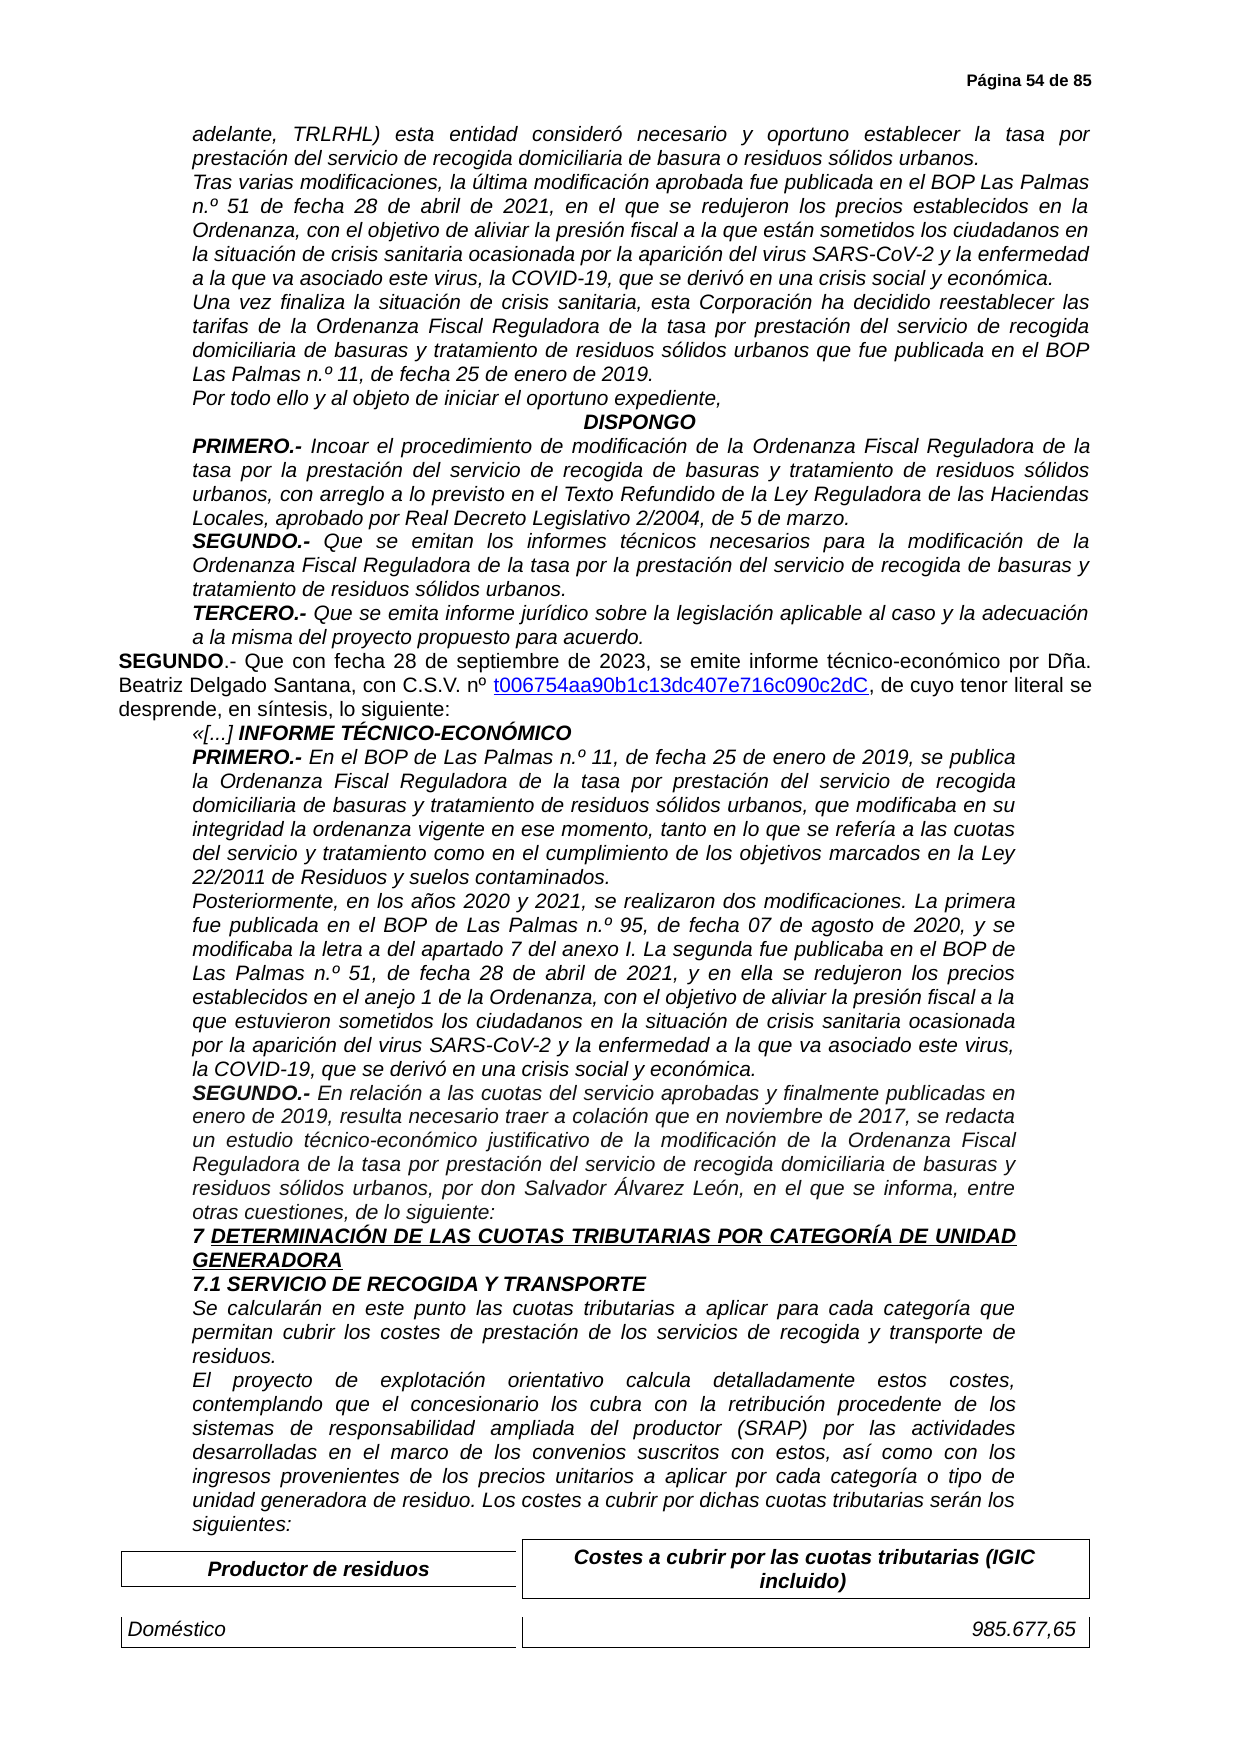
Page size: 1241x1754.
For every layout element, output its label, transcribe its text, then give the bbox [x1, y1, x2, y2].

text PRIMERO.- En el BOP de Las Palmas n.º 11, de fecha 25 de enero de 2019, se publica la Ordenanza Fiscal Reguladora de la tasa por prestación del servicio de recogida domiciliaria de basuras y tratamiento de residuos sólidos urbanos, que modificaba en su integridad la ordenanza vigente en ese momento, tanto en lo que se refería a las cuotas del servicio y tratamiento como en el cumplimiento de los objetivos marcados en la Ley 22/2011 de Residuos y suelos contaminados. [192, 745, 1019, 889]
text SEGUNDO.- Que con fecha 28 de septiembre de 2023, se emite informe técnico-económico por Dña. Beatriz Delgado Santana, con C.S.V. nº t006754aa90b1c13dc407e716c090c2dC, de cuyo tenor literal se desprende, en síntesis, lo siguiente: [118, 649, 1092, 721]
table_header Productor de residuos [118, 1536, 519, 1614]
text adelante, TRLRHL) esta entidad consideró necesario y oportuno establecer la tasa por prestación del servicio de recogida domiciliaria de basura o residuos sólidos urbanos. [192, 122, 1092, 170]
text 7.1 SERVICIO DE RECOGIDA Y TRANSPORTE [192, 1272, 1019, 1296]
text Por todo ello y al objeto de iniciar el oportuno expediente, [192, 386, 1092, 409]
text PRIMERO.- Incoar el procedimiento de modificación de la Ordenanza Fiscal Reguladora de la tasa por la prestación del servicio de recogida de basuras y tratamiento de residuos sólidos urbanos, con arreglo a lo previsto en el Texto Refundido de la Ley Reguladora de las Haciendas Locales, aprobado por Real Decreto Legislativo 2/2004, de 5 de marzo. [192, 433, 1092, 529]
text Tras varias modificaciones, la última modificación aprobada fue publicada en el BOP Las Palmas n.º 51 de fecha 28 de abril de 2021, en el que se redujeron los precios establecidos en la Ordenanza, con el objetivo de aliviar la presión fiscal a la que están sometidos los ciudadanos en la situación de crisis sanitaria ocasionada por la aparición del virus SARS-CoV-2 y la enfermedad a la que va asociado este virus, la COVID-19, que se derivó en una crisis social y económica. [192, 170, 1092, 290]
table_header Costes a cubrir por las cuotas tributarias (IGIC incluido) [519, 1536, 1092, 1614]
table_cell Doméstico [118, 1614, 519, 1662]
text DISPONGO [192, 409, 1092, 433]
text «[...] INFORME TÉCNICO-ECONÓMICO [192, 721, 1019, 745]
text El proyecto de explotación orientativo calcula detalladamente estos costes, contemplando que el concesionario los cubra con la retribución procedente de los sistemas de responsabilidad ampliada del productor (SRAP) por las actividades desarrolladas en el marco de los convenios suscritos con estos, así como con los ingresos provenientes de los precios unitarios a aplicar por cada categoría o tipo de unidad generadora de residuo. Los costes a cubrir por dichas cuotas tributarias serán los siguientes: [192, 1368, 1019, 1536]
text SEGUNDO.- Que se emitan los informes técnicos necesarios para la modificación de la Ordenanza Fiscal Reguladora de la tasa por la prestación del servicio de recogida de basuras y tratamiento de residuos sólidos urbanos. [192, 529, 1092, 601]
text Se calcularán en este punto las cuotas tributarias a aplicar para cada categoría que permitan cubrir los costes de prestación de los servicios de recogida y transporte de residuos. [192, 1296, 1019, 1368]
text Posteriormente, en los años 2020 y 2021, se realizaron dos modificaciones. La primera fue publicada en el BOP de Las Palmas n.º 95, de fecha 07 de agosto de 2020, y se modificaba la letra a del apartado 7 del anexo I. La segunda fue publicaba en el BOP de Las Palmas n.º 51, de fecha 28 de abril de 2021, y en ella se redujeron los precios establecidos en el anejo 1 de la Ordenanza, con el objetivo de aliviar la presión fiscal a la que estuvieron sometidos los ciudadanos en la situación de crisis sanitaria ocasionada por la aparición del virus SARS-CoV-2 y la enfermedad a la que va asociado este virus, la COVID-19, que se derivó en una crisis social y económica. [192, 889, 1019, 1080]
text 7 DETERMINACIÓN DE LAS CUOTAS TRIBUTARIAS POR CATEGORÍA DE UNIDAD GENERADORA [192, 1224, 1019, 1272]
text SEGUNDO.- En relación a las cuotas del servicio aprobadas y finalmente publicadas en enero de 2019, resulta necesario traer a colación que en noviembre de 2017, se redacta un estudio técnico-económico justificativo de la modificación de la Ordenanza Fiscal Reguladora de la tasa por prestación del servicio de recogida domiciliaria de basuras y residuos sólidos urbanos, por don Salvador Álvarez León, en el que se informa, entre otras cuestiones, de lo siguiente: [192, 1080, 1019, 1224]
text Una vez finaliza la situación de crisis sanitaria, esta Corporación ha decidido reestablecer las tarifas de la Ordenanza Fiscal Reguladora de la tasa por prestación del servicio de recogida domiciliaria de basuras y tratamiento de residuos sólidos urbanos que fue publicada en el BOP Las Palmas n.º 11, de fecha 25 de enero de 2019. [192, 290, 1092, 386]
table_cell 985.677,65 [519, 1614, 1092, 1662]
text TERCERO.- Que se emita informe jurídico sobre la legislación aplicable al caso y la adecuación a la misma del proyecto propuesto para acuerdo. [192, 601, 1092, 649]
